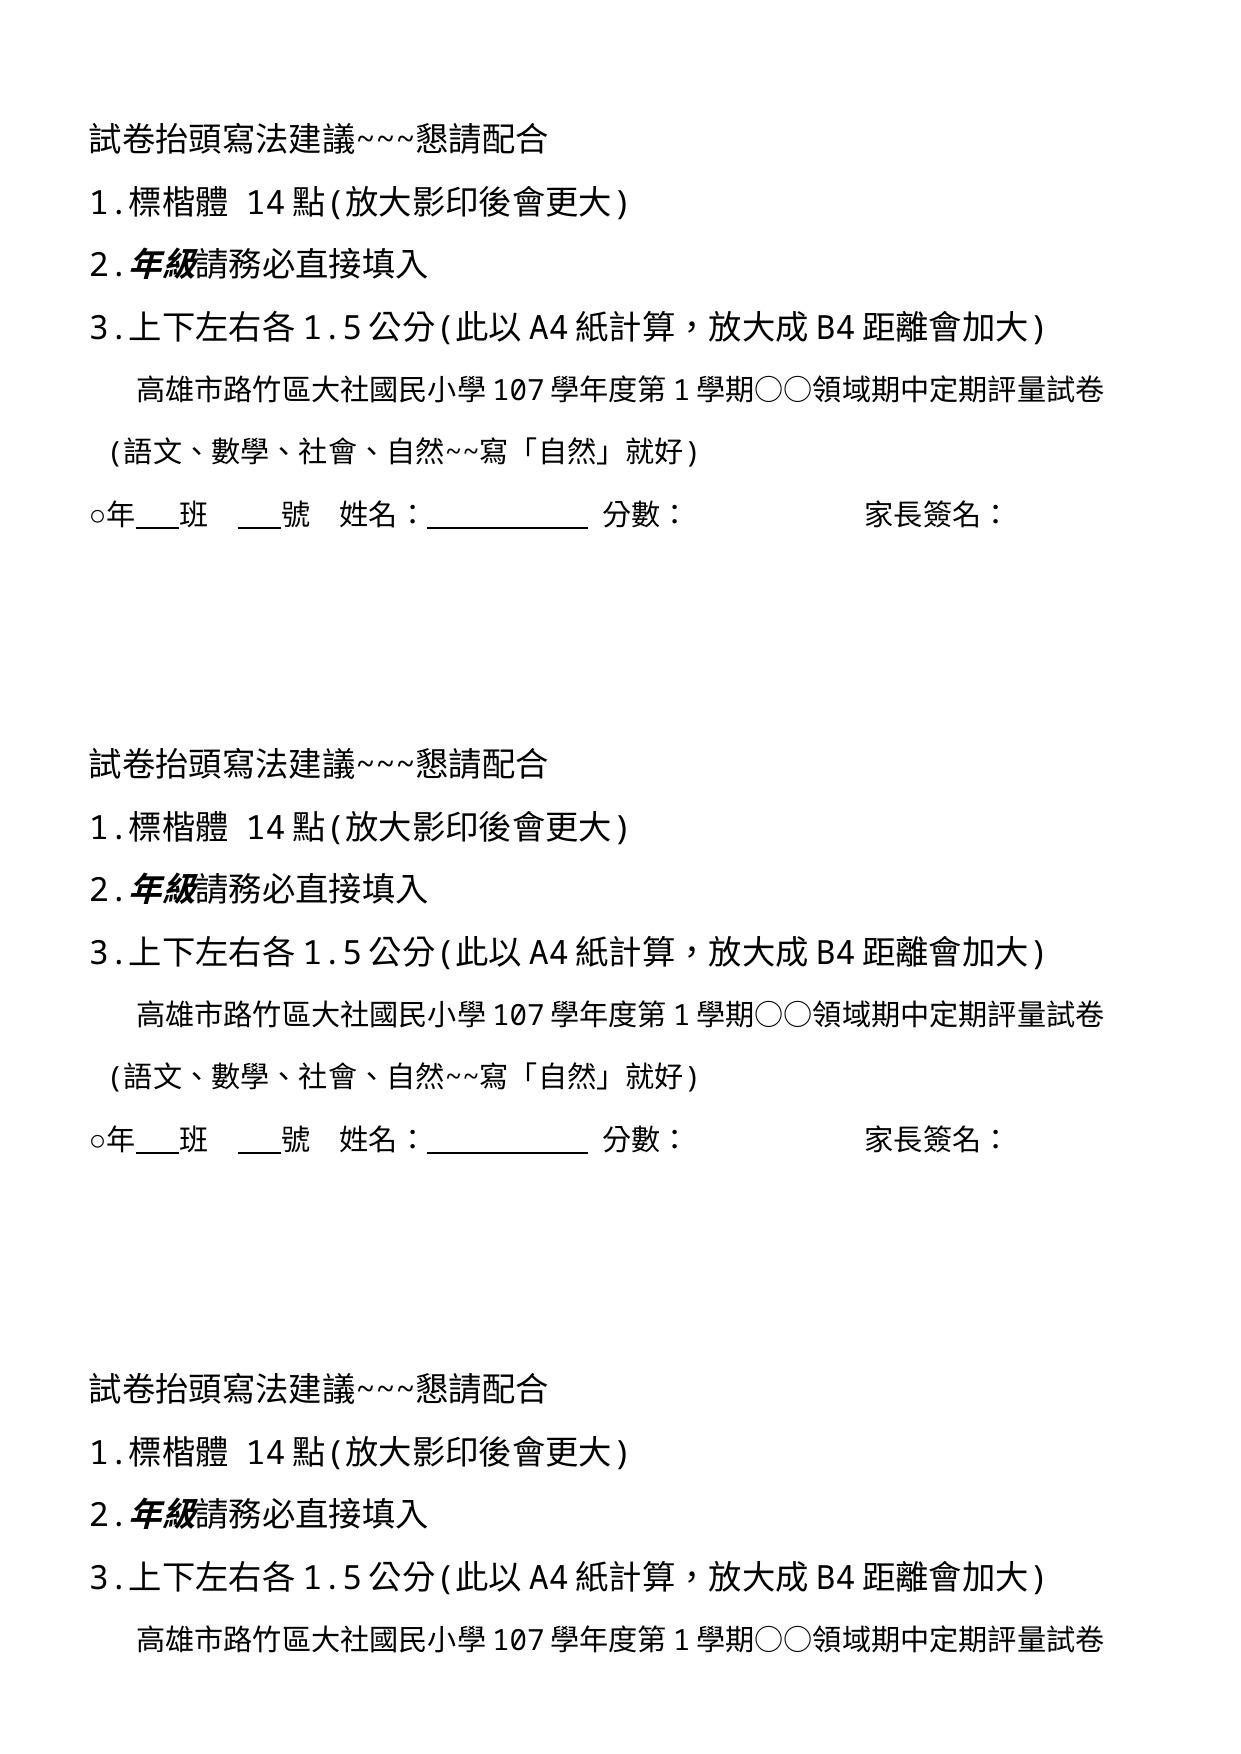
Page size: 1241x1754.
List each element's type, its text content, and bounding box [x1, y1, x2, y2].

text 高雄市路竹區大社國民小學107學年度第1學期○○領域期中定期評量試卷 [89, 1596, 1152, 1658]
text 試卷抬頭寫法建議~~~懇請配合 [89, 96, 1152, 158]
text 1.標楷體 14點(放大影印後會更大) [89, 1408, 1152, 1471]
text 3.上下左右各1.5公分(此以A4紙計算，放大成B4距離會加大) [89, 283, 1152, 346]
text 2.年級請務必直接填入 [89, 1471, 1152, 1533]
text 高雄市路竹區大社國民小學107學年度第1學期○○領域期中定期評量試卷 [89, 971, 1152, 1033]
text 2.年級請務必直接填入 [89, 846, 1152, 908]
text ○年 班 號 姓名： 分數： 家長簽名： [89, 1096, 1152, 1158]
text 試卷抬頭寫法建議~~~懇請配合 [89, 721, 1152, 783]
text 2.年級請務必直接填入 [89, 221, 1152, 283]
text 試卷抬頭寫法建議~~~懇請配合 [89, 1346, 1152, 1408]
text (語文、數學、社會、自然~~寫「自然」就好) [89, 1033, 1152, 1096]
text 高雄市路竹區大社國民小學107學年度第1學期○○領域期中定期評量試卷 [89, 346, 1152, 408]
text 3.上下左右各1.5公分(此以A4紙計算，放大成B4距離會加大) [89, 908, 1152, 971]
text (語文、數學、社會、自然~~寫「自然」就好) [89, 408, 1152, 471]
text 1.標楷體 14點(放大影印後會更大) [89, 158, 1152, 221]
text ○年 班 號 姓名： 分數： 家長簽名： [89, 471, 1152, 533]
text 1.標楷體 14點(放大影印後會更大) [89, 783, 1152, 846]
text 3.上下左右各1.5公分(此以A4紙計算，放大成B4距離會加大) [89, 1533, 1152, 1596]
